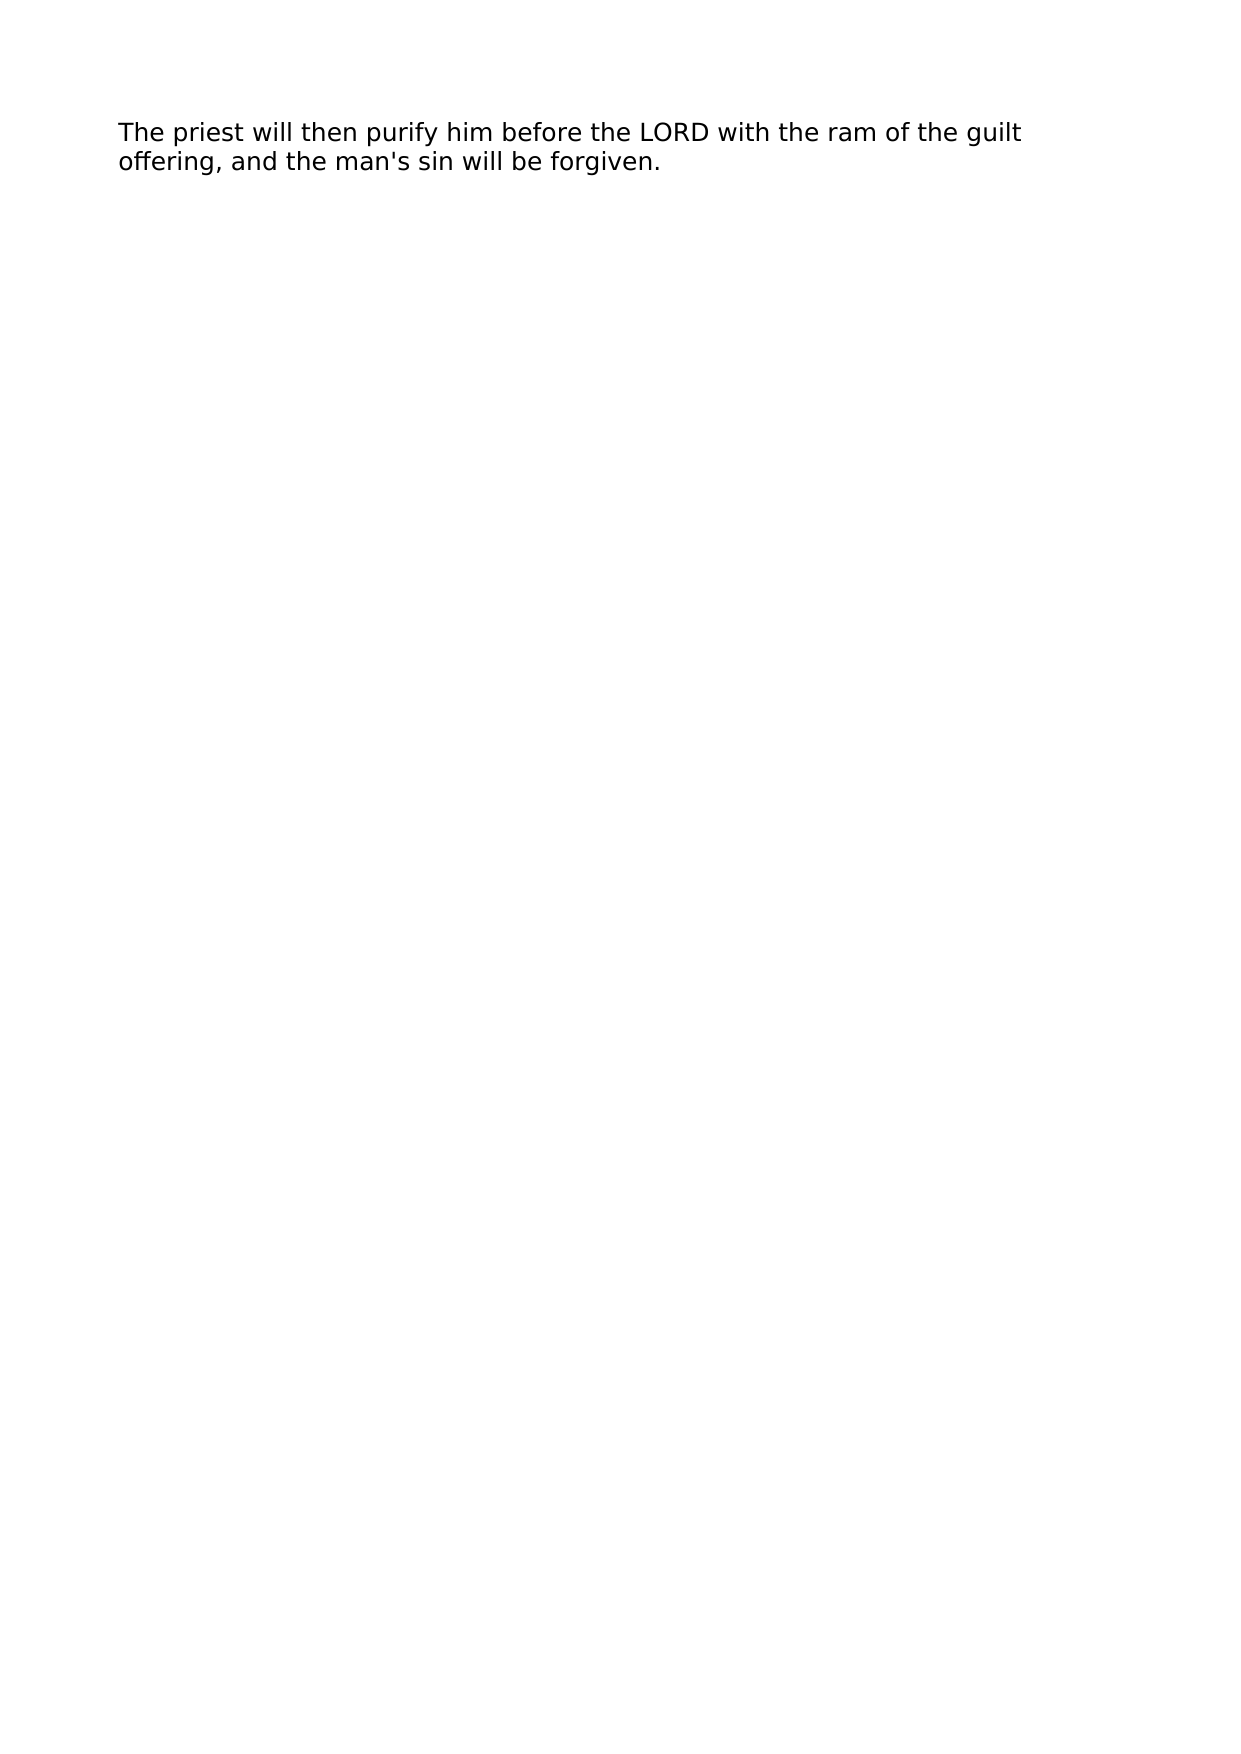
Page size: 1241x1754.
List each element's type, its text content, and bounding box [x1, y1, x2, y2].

text The priest will then purify him before the LORD with the ram of the guilt offering, and the man's sin will be forgiven. [118, 118, 1122, 176]
